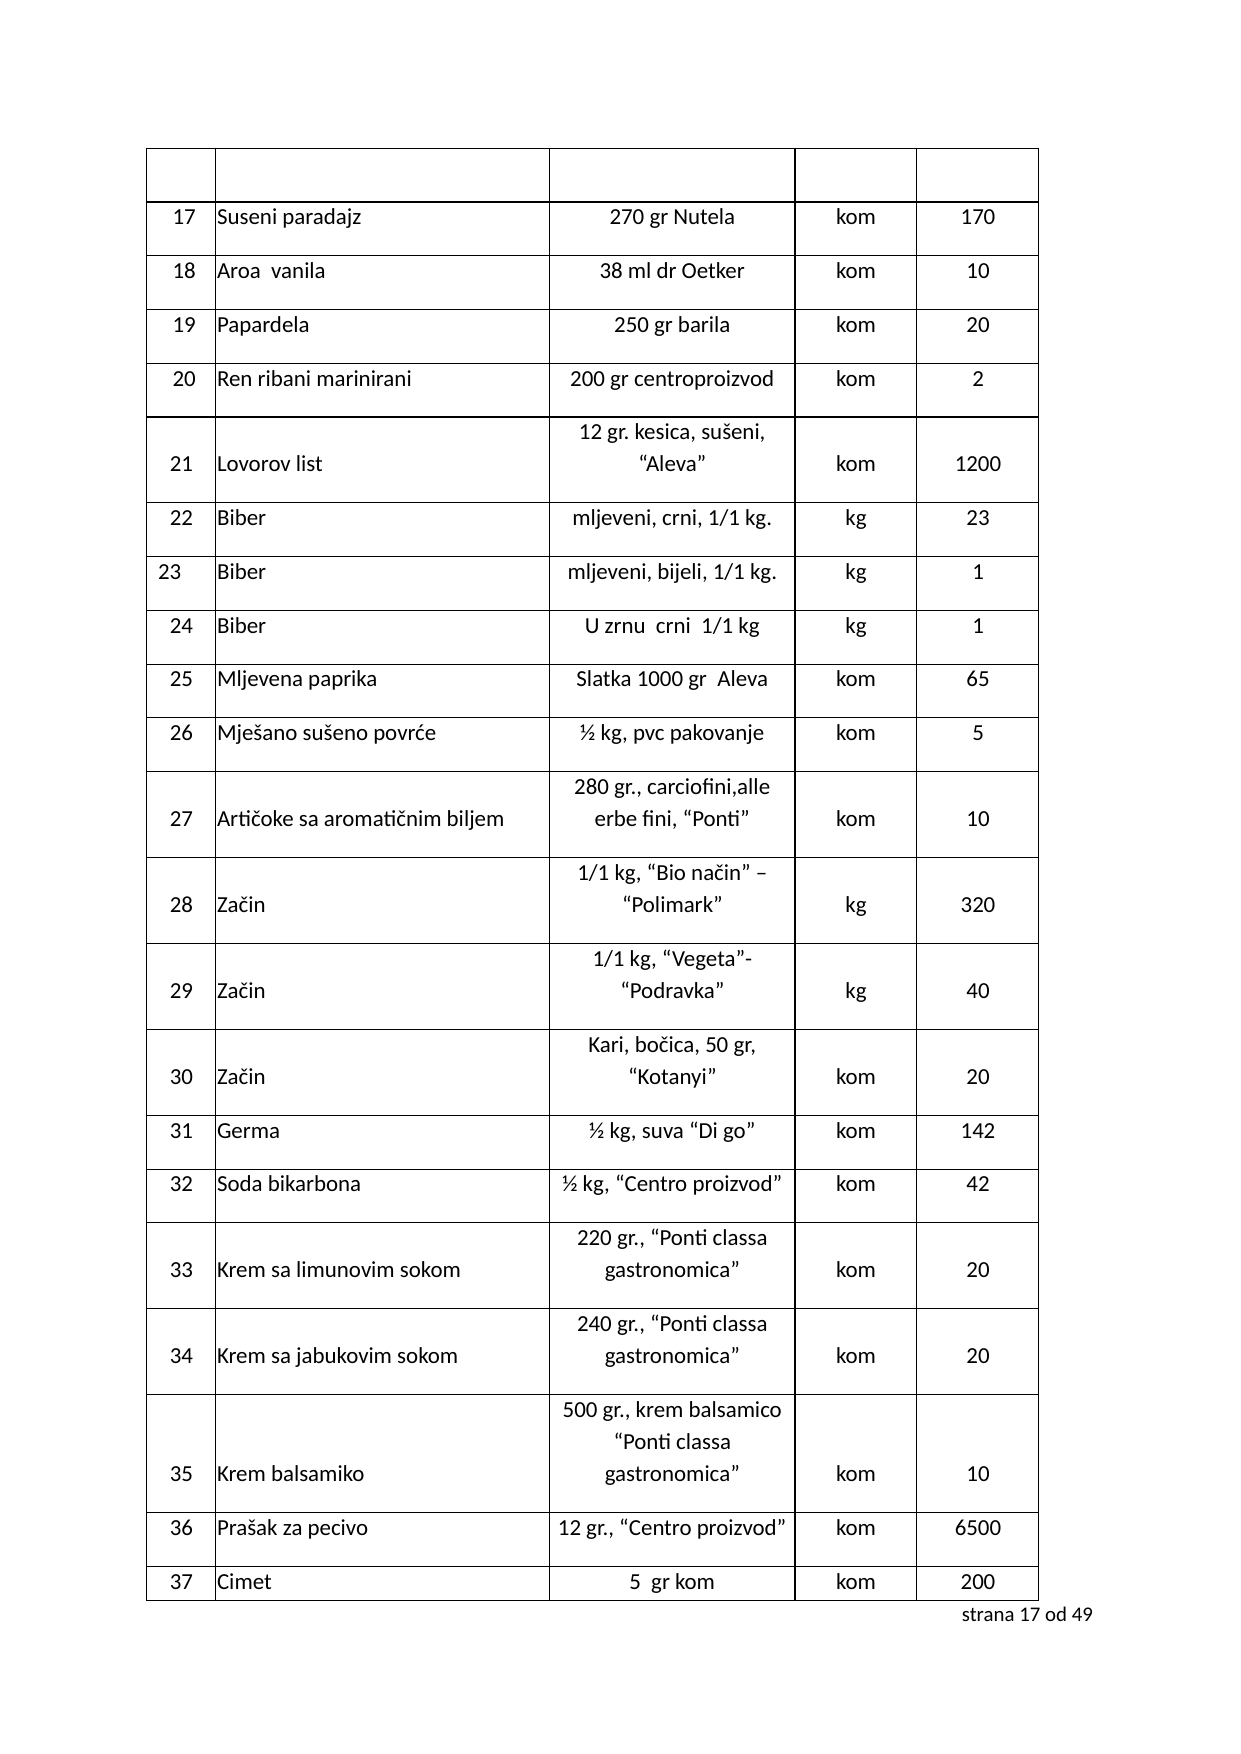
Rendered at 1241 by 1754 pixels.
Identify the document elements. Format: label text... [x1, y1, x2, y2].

table_cell 19 [147, 310, 215, 363]
table_cell kom [796, 1567, 916, 1600]
table_cell 29 [147, 944, 215, 1029]
table_cell kg [796, 944, 916, 1029]
table_cell Suseni paradajz [216, 203, 549, 255]
table_cell [917, 149, 1038, 201]
table_cell Artičoke sa aromatičnim biljem [216, 772, 549, 857]
table_cell [550, 149, 794, 201]
table_cell 1 [917, 611, 1038, 663]
table_cell [796, 149, 916, 201]
table_cell 270 gr Nutela [550, 203, 794, 255]
table_cell Slatka 1000 gr Aleva [550, 665, 794, 717]
table_cell kom [796, 418, 916, 502]
table_cell 35 [147, 1395, 215, 1512]
table_cell ½ kg, “Centro proizvod” [550, 1170, 794, 1222]
table_cell 23 [917, 503, 1038, 556]
table_cell 23 [147, 557, 215, 610]
table_cell 20 [917, 310, 1038, 363]
table_cell kom [796, 665, 916, 717]
table_cell 142 [917, 1116, 1038, 1168]
table_cell U zrnu crni 1/1 kg [550, 611, 794, 663]
table_cell 1200 [917, 418, 1038, 502]
table_cell kom [796, 310, 916, 363]
table_cell 30 [147, 1030, 215, 1115]
table_cell 20 [917, 1223, 1038, 1308]
table_cell 37 [147, 1567, 215, 1600]
table_cell 17 [147, 203, 215, 255]
table_cell 240 gr., “Ponti classa gastronomica” [550, 1309, 794, 1394]
table_cell Krem sa limunovim sokom [216, 1223, 549, 1308]
table_cell Mljevena paprika [216, 665, 549, 717]
table_cell kom [796, 1170, 916, 1222]
table_cell 33 [147, 1223, 215, 1308]
table_cell Krem balsamiko [216, 1395, 549, 1512]
table_cell Lovorov list [216, 418, 549, 502]
table_cell 20 [917, 1030, 1038, 1115]
table_cell 6500 [917, 1513, 1038, 1566]
table_cell kom [796, 718, 916, 771]
table_cell Ren ribani marinirani [216, 364, 549, 416]
table_cell 26 [147, 718, 215, 771]
table_cell ½ kg, suva “Di go” [550, 1116, 794, 1168]
table_cell 200 gr centroproizvod [550, 364, 794, 416]
table_cell 65 [917, 665, 1038, 717]
table_cell 38 ml dr Oetker [550, 256, 794, 309]
table_cell 18 [147, 256, 215, 309]
table_cell kom [796, 1223, 916, 1308]
table_cell 28 [147, 858, 215, 943]
table_cell 25 [147, 665, 215, 717]
table_cell Germa [216, 1116, 549, 1168]
table_cell kg [796, 503, 916, 556]
table_cell Aroa vanila [216, 256, 549, 309]
table_cell 32 [147, 1170, 215, 1222]
table_cell kom [796, 364, 916, 416]
table_cell kom [796, 1513, 916, 1566]
table_cell 220 gr., “Ponti classa gastronomica” [550, 1223, 794, 1308]
table_cell 27 [147, 772, 215, 857]
table_cell Soda bikarbona [216, 1170, 549, 1222]
table_cell Papardela [216, 310, 549, 363]
table_cell kom [796, 1395, 916, 1512]
table_cell [147, 149, 215, 201]
table_cell 10 [917, 256, 1038, 309]
table_cell kg [796, 611, 916, 663]
table_cell Kari, bočica, 50 gr, “Kotanyi” [550, 1030, 794, 1115]
table_cell 40 [917, 944, 1038, 1029]
table_cell Cimet [216, 1567, 549, 1600]
table_cell 12 gr., “Centro proizvod” [550, 1513, 794, 1566]
table_cell kom [796, 256, 916, 309]
table_cell Biber [216, 557, 549, 610]
table_cell 500 gr., krem balsamico “Ponti classa gastronomica” [550, 1395, 794, 1512]
table_cell 280 gr., carciofini,alle erbe fini, “Ponti” [550, 772, 794, 857]
table_cell kom [796, 1116, 916, 1168]
table_cell kom [796, 1030, 916, 1115]
table_cell 10 [917, 772, 1038, 857]
table_cell 10 [917, 1395, 1038, 1512]
table_cell 170 [917, 203, 1038, 255]
table_cell kg [796, 557, 916, 610]
table_cell Biber [216, 503, 549, 556]
table_cell Mješano sušeno povrće [216, 718, 549, 771]
table_cell kom [796, 1309, 916, 1394]
table_cell 12 gr. kesica, sušeni, “Aleva” [550, 418, 794, 502]
table_cell 2 [917, 364, 1038, 416]
table_cell ½ kg, pvc pakovanje [550, 718, 794, 771]
table_cell 320 [917, 858, 1038, 943]
table_cell 31 [147, 1116, 215, 1168]
table_cell kom [796, 772, 916, 857]
table_cell 22 [147, 503, 215, 556]
table_cell mljeveni, bijeli, 1/1 kg. [550, 557, 794, 610]
table_cell 1/1 kg, “Bio način” – “Polimark” [550, 858, 794, 943]
table_cell 250 gr barila [550, 310, 794, 363]
table_cell Biber [216, 611, 549, 663]
table_cell Začin [216, 858, 549, 943]
table_cell 1/1 kg, “Vegeta”- “Podravka” [550, 944, 794, 1029]
table_cell 24 [147, 611, 215, 663]
table_cell 1 [917, 557, 1038, 610]
table_cell 20 [917, 1309, 1038, 1394]
table_cell mljeveni, crni, 1/1 kg. [550, 503, 794, 556]
table_cell kom [796, 203, 916, 255]
table_cell Prašak za pecivo [216, 1513, 549, 1566]
table_cell 21 [147, 418, 215, 502]
table_cell 5 [917, 718, 1038, 771]
table_cell 5 gr kom [550, 1567, 794, 1600]
table_cell Krem sa jabukovim sokom [216, 1309, 549, 1394]
table_cell 42 [917, 1170, 1038, 1222]
table_cell 36 [147, 1513, 215, 1566]
table_cell [216, 149, 549, 201]
table_cell 20 [147, 364, 215, 416]
table_cell Začin [216, 1030, 549, 1115]
table_cell kg [796, 858, 916, 943]
table_cell 200 [917, 1567, 1038, 1600]
table_cell 34 [147, 1309, 215, 1394]
table_cell Začin [216, 944, 549, 1029]
